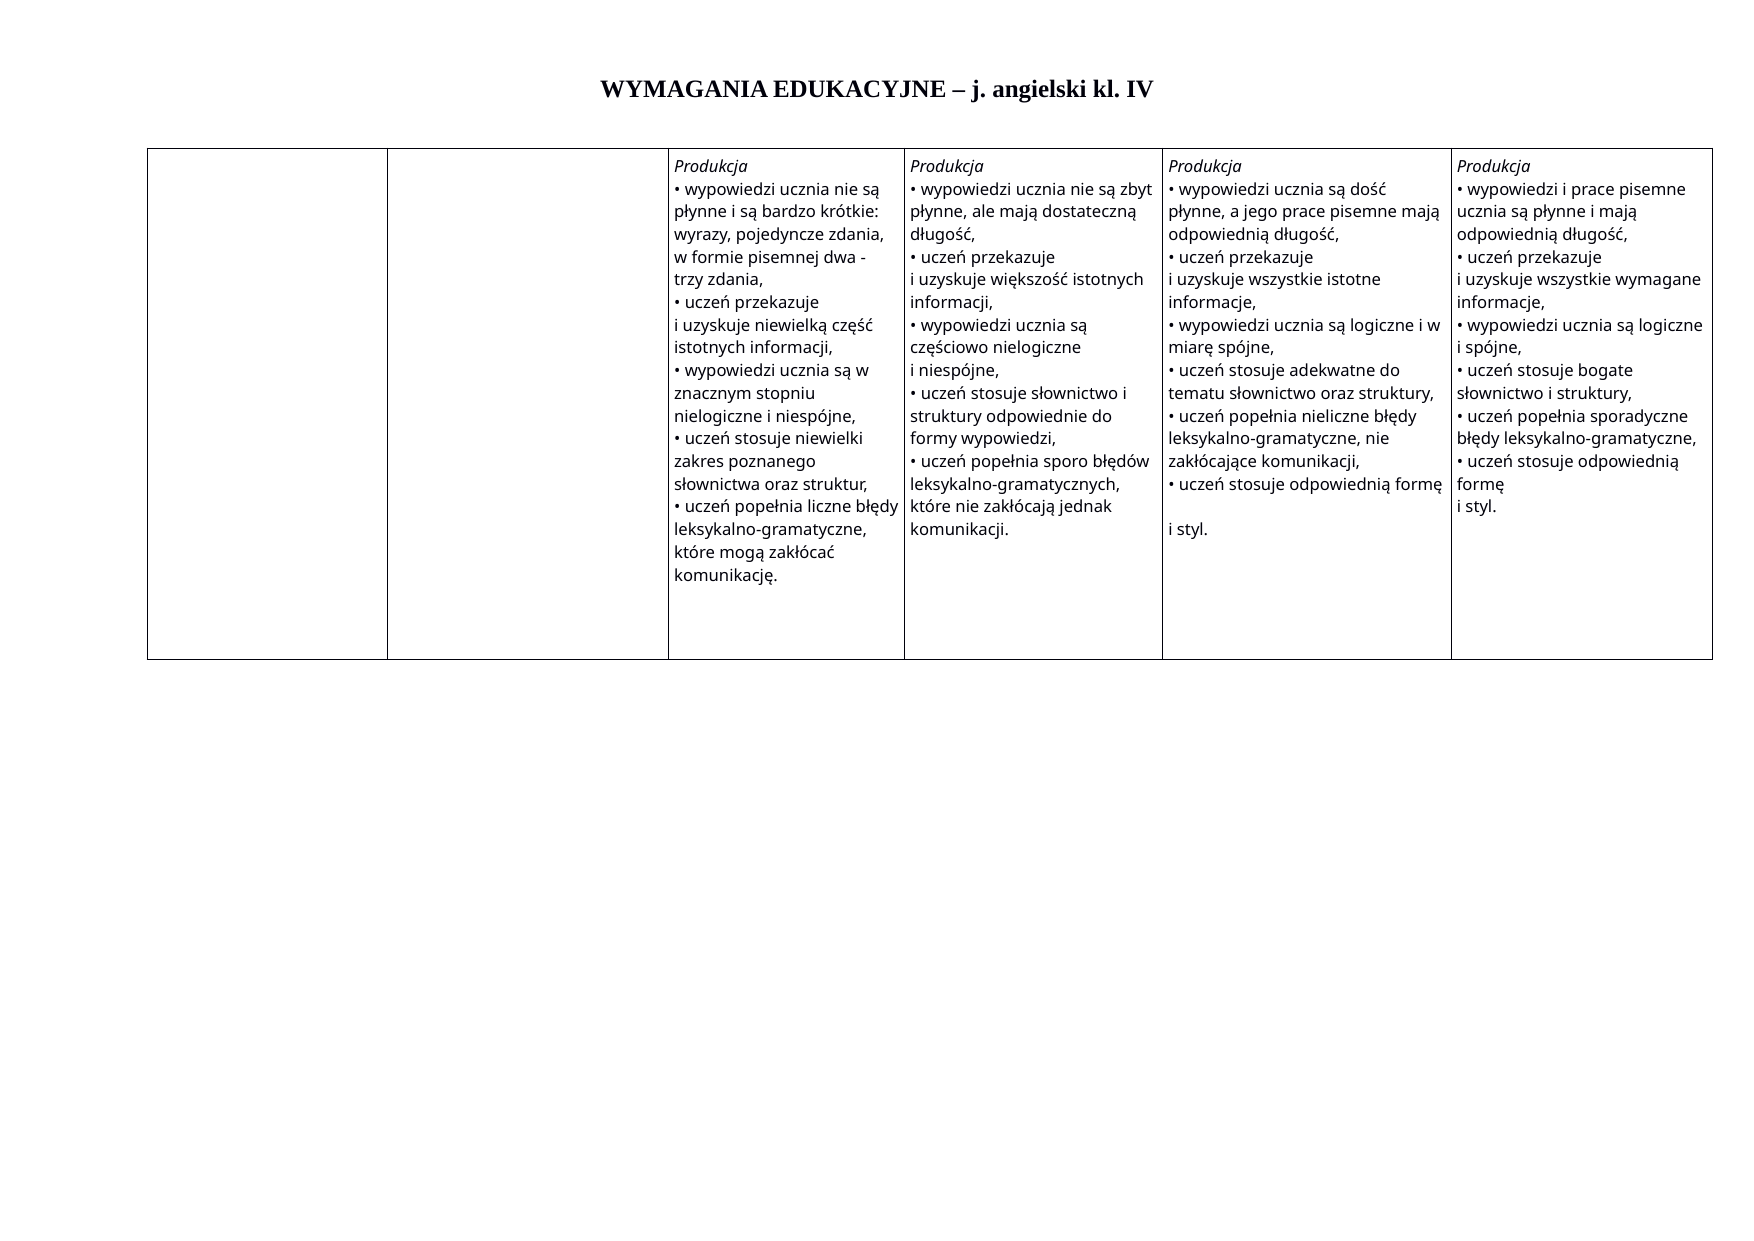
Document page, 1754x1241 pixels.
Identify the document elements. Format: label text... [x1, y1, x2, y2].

table_cell Produkcja • wypowiedzi ucznia są dość płynne, a jego prace pisemne mają odpowiednią długość, • uczeń przekazuje i uzyskuje wszystkie istotne informacje, • wypowiedzi ucznia są logiczne i w miarę spójne, • uczeń stosuje adekwatne do tematu słownictwo oraz struktury, • uczeń popełnia nieliczne błędy leksykalno-gramatyczne, nie zakłócające komunikacji, • uczeń stosuje odpowiednią formę i styl. [1163, 149, 1451, 659]
table_cell Produkcja • wypowiedzi i prace pisemne ucznia są płynne i mają odpowiednią długość, • uczeń przekazuje i uzyskuje wszystkie wymagane informacje, • wypowiedzi ucznia są logiczne i spójne, • uczeń stosuje bogate słownictwo i struktury, • uczeń popełnia sporadyczne błędy leksykalno-gramatyczne, • uczeń stosuje odpowiednią formę i styl. [1452, 149, 1712, 659]
table_cell Produkcja • wypowiedzi ucznia nie są płynne i są bardzo krótkie: wyrazy, pojedyncze zdania, w formie pisemnej dwa - trzy zdania, • uczeń przekazuje i uzyskuje niewielką część istotnych informacji, • wypowiedzi ucznia są w znacznym stopniu nielogiczne i niespójne, • uczeń stosuje niewielki zakres poznanego słownictwa oraz struktur, • uczeń popełnia liczne błędy leksykalno-gramatyczne, które mogą zakłócać komunikację. [669, 149, 904, 659]
table_cell [148, 149, 387, 659]
table_cell Produkcja • wypowiedzi ucznia nie są zbyt płynne, ale mają dostateczną długość, • uczeń przekazuje i uzyskuje większość istotnych informacji, • wypowiedzi ucznia są częściowo nielogiczne i niespójne, • uczeń stosuje słownictwo i struktury odpowiednie do formy wypowiedzi, • uczeń popełnia sporo błędów leksykalno-gramatycznych, które nie zakłócają jednak komunikacji. [905, 149, 1162, 659]
table_cell [388, 149, 668, 659]
